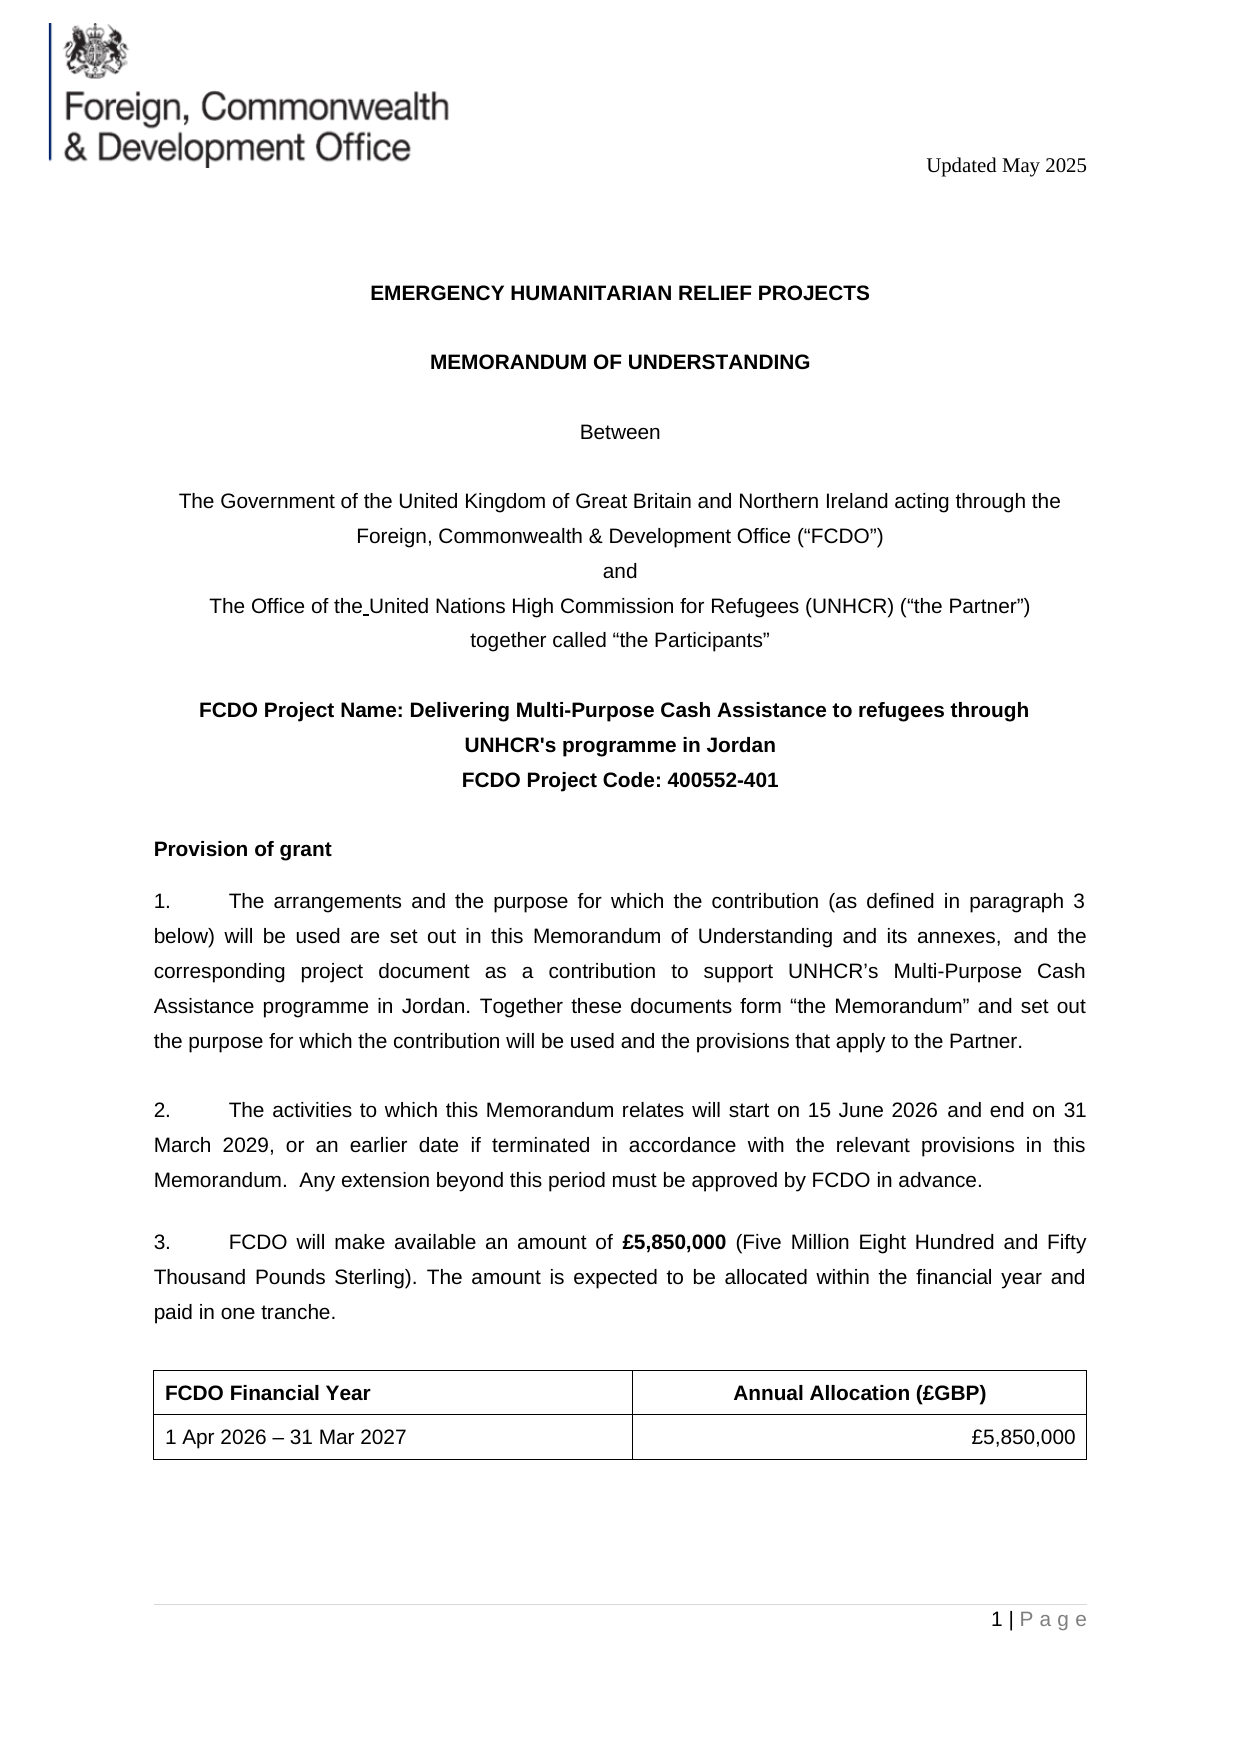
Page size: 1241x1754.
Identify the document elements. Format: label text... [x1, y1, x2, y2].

text Provision of grant [153, 838, 1087, 861]
text Between [153, 420, 1087, 443]
text The Office of the United Nations High Commission for Refugees (UNHCR) (“the Partner”) [153, 594, 1087, 617]
picture [48, 23, 451, 168]
list The activities to which this Memorandum relates will start on 15 June 2026 and end on 31 March 2029, or an earlier date if terminated in accordance with the relevant provisions in this Memorandum. Any extension beyond this period must be approved by FCDO in advance. [153, 1099, 1087, 1192]
list FCDO will make available an amount of £5,850,000 (Five Million Eight Hundred and Fifty Thousand Pounds Sterling). The amount is expected to be allocated within the financial year and paid in one tranche. [153, 1231, 1087, 1324]
text and [153, 559, 1087, 583]
list The arrangements and the purpose for which the contribution (as defined in paragraph 3 below) will be used are set out in this Memorandum of Understanding and its annexes, and the corresponding project document as a contribution to support UNHCR’s Multi-Purpose Cash Assistance programme in Jordan. Together these documents form “the Memorandum” and set out the purpose for which the contribution will be used and the provisions that apply to the Partner. [153, 890, 1087, 1052]
table_cell £5,850,000 [633, 1415, 1086, 1458]
table_header Annual Allocation (£GBP) [633, 1371, 1086, 1414]
text FCDO Project Code: 400552-401 [153, 768, 1087, 791]
text MEMORANDUM OF UNDERSTANDING [153, 351, 1087, 374]
text together called “the Participants” [153, 629, 1087, 652]
text FCDO Project Name: Delivering Multi-Purpose Cash Assistance to refugees through UNHCR's programme in Jordan [153, 698, 1087, 757]
text The Government of the United Kingdom of Great Britain and Northern Ireland acting through the Foreign, Commonwealth & Development Office (“FCDO”) [153, 490, 1087, 548]
text EMERGENCY HUMANITARIAN RELIEF PROJECTS [153, 281, 1087, 304]
table_header FCDO Financial Year [154, 1371, 632, 1414]
table_cell 1 Apr 2026 – 31 Mar 2027 [154, 1415, 632, 1458]
